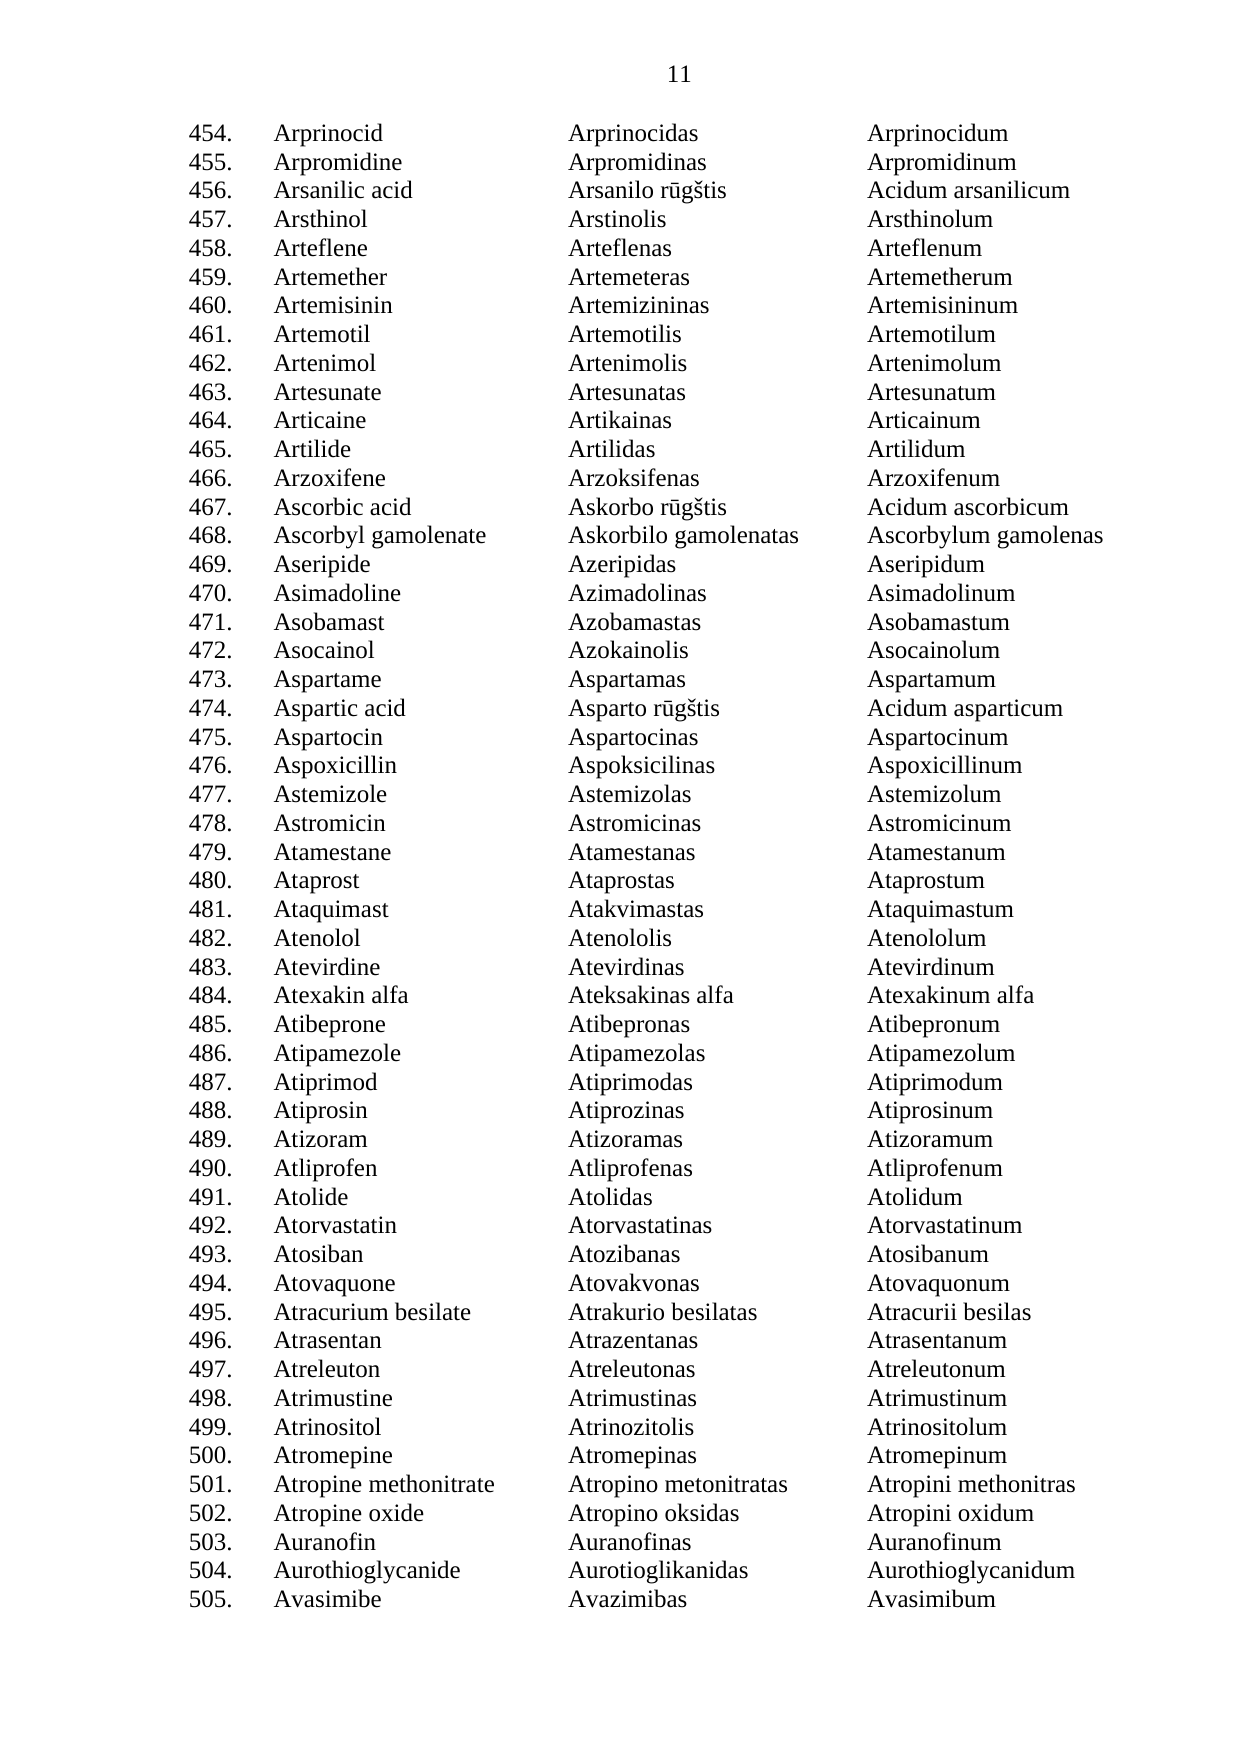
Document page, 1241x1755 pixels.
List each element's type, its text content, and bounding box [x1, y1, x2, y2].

table_cell Atliprofenas [557, 1153, 856, 1182]
table_cell Askorbilo gamolenatas [557, 521, 856, 549]
table_cell Asocainolum [856, 636, 1181, 664]
table_cell 461. [177, 319, 262, 348]
table_cell Atizoram [262, 1124, 557, 1153]
table_cell Artenimolis [557, 348, 856, 377]
table_cell 460. [177, 291, 262, 319]
table_cell Aspartocinum [856, 722, 1181, 751]
table_cell Atevirdinum [856, 952, 1181, 981]
table_cell Ateksakinas alfa [557, 981, 856, 1009]
table_cell Artemotil [262, 319, 557, 348]
table_cell Atevirdine [262, 952, 557, 981]
table_cell 458. [177, 233, 262, 262]
table_cell Atorvastatin [262, 1211, 557, 1239]
table_cell 504. [177, 1556, 262, 1584]
table_cell 496. [177, 1326, 262, 1354]
table_cell Aspartocin [262, 722, 557, 751]
table_cell 481. [177, 894, 262, 923]
table_cell Arprinocidas [557, 118, 856, 147]
table_cell Artilide [262, 434, 557, 463]
table_cell Atrasentan [262, 1326, 557, 1354]
table_cell Azeripidas [557, 549, 856, 578]
table_cell Arteflenum [856, 233, 1181, 262]
table_cell 454. [177, 118, 262, 147]
table_cell Atracurium besilate [262, 1297, 557, 1326]
table_cell 484. [177, 981, 262, 1009]
table_cell 477. [177, 779, 262, 808]
table_cell Artikainas [557, 406, 856, 434]
table_cell Artenimol [262, 348, 557, 377]
table_cell 494. [177, 1268, 262, 1297]
table_cell 489. [177, 1124, 262, 1153]
table_cell Azokainolis [557, 636, 856, 664]
table_cell Acidum ascorbicum [856, 492, 1181, 521]
table_cell Atovaquone [262, 1268, 557, 1297]
table_cell 468. [177, 521, 262, 549]
table_cell 490. [177, 1153, 262, 1182]
table_cell Asobamastum [856, 607, 1181, 636]
table_cell 457. [177, 204, 262, 233]
table_cell Atamestanum [856, 837, 1181, 866]
table_cell Ascorbylum gamolenas [856, 521, 1181, 549]
table_cell 463. [177, 377, 262, 406]
table_cell Atrimustinas [557, 1383, 856, 1412]
table_cell Aspartocinas [557, 722, 856, 751]
table_cell Atromepinas [557, 1441, 856, 1469]
table_cell 485. [177, 1009, 262, 1038]
table_cell Atrimustinum [856, 1383, 1181, 1412]
table_cell Acidum arsanilicum [856, 176, 1181, 204]
table_cell 491. [177, 1182, 262, 1211]
table_cell 482. [177, 923, 262, 952]
table_cell Atiprosinum [856, 1096, 1181, 1124]
table_cell 495. [177, 1297, 262, 1326]
table_cell 497. [177, 1354, 262, 1383]
table_cell Aspartame [262, 664, 557, 693]
table_cell Atrakurio besilatas [557, 1297, 856, 1326]
table_cell Atliprofenum [856, 1153, 1181, 1182]
table_cell Artemeteras [557, 262, 856, 291]
table_cell Atorvastatinum [856, 1211, 1181, 1239]
table_cell Arsanilic acid [262, 176, 557, 204]
table_cell Askorbo rūgštis [557, 492, 856, 521]
table_cell Aseripidum [856, 549, 1181, 578]
table_cell 465. [177, 434, 262, 463]
table_cell Atibepronas [557, 1009, 856, 1038]
table_cell Atenololum [856, 923, 1181, 952]
table_cell Azimadolinas [557, 578, 856, 607]
table_cell Atrasentanum [856, 1326, 1181, 1354]
table_cell Atrazentanas [557, 1326, 856, 1354]
table_cell Acidum asparticum [856, 693, 1181, 722]
table_cell 474. [177, 693, 262, 722]
table_cell Artemotilum [856, 319, 1181, 348]
table_cell 475. [177, 722, 262, 751]
table_cell Aurothioglycanide [262, 1556, 557, 1584]
table_cell Atrimustine [262, 1383, 557, 1412]
table_cell Aspoksicilinas [557, 751, 856, 779]
table_cell Arprinocidum [856, 118, 1181, 147]
table_cell 479. [177, 837, 262, 866]
table_cell Avazimibas [557, 1584, 856, 1613]
table_cell Artemisininum [856, 291, 1181, 319]
table_cell Arzoxifene [262, 463, 557, 492]
table_cell Atropini methonitras [856, 1469, 1181, 1498]
table_cell Asimadolinum [856, 578, 1181, 607]
table_cell 498. [177, 1383, 262, 1412]
table_cell 487. [177, 1067, 262, 1096]
table_cell 488. [177, 1096, 262, 1124]
table_cell Artemizininas [557, 291, 856, 319]
table_cell Atiprimodas [557, 1067, 856, 1096]
table_cell Artilidum [856, 434, 1181, 463]
table_cell Atrinositolum [856, 1412, 1181, 1441]
table_cell 500. [177, 1441, 262, 1469]
table_cell Arpromidine [262, 147, 557, 176]
table_cell Atipamezolas [557, 1038, 856, 1067]
table_cell 473. [177, 664, 262, 693]
table_cell Atolide [262, 1182, 557, 1211]
table_cell Atexakinum alfa [856, 981, 1181, 1009]
table_cell Atosiban [262, 1239, 557, 1268]
table_cell Arpromidinas [557, 147, 856, 176]
table_cell Atiprimodum [856, 1067, 1181, 1096]
table_cell Atiprosin [262, 1096, 557, 1124]
table_cell Aspartamas [557, 664, 856, 693]
table_cell Atibepronum [856, 1009, 1181, 1038]
table_cell Auranofinas [557, 1527, 856, 1556]
table_cell Atipamezolum [856, 1038, 1181, 1067]
table_cell Ataprost [262, 866, 557, 894]
table_cell Atreleuton [262, 1354, 557, 1383]
table_cell Avasimibe [262, 1584, 557, 1613]
table_cell 503. [177, 1527, 262, 1556]
table_cell Arsthinol [262, 204, 557, 233]
table_cell Artilidas [557, 434, 856, 463]
table_cell Aurothioglycanidum [856, 1556, 1181, 1584]
table_cell Arsanilo rūgštis [557, 176, 856, 204]
table_cell 492. [177, 1211, 262, 1239]
table_cell Atenolol [262, 923, 557, 952]
table_cell Auranofinum [856, 1527, 1181, 1556]
table_cell Artesunatas [557, 377, 856, 406]
table_cell Aspoxicillin [262, 751, 557, 779]
table_cell 464. [177, 406, 262, 434]
table_cell 466. [177, 463, 262, 492]
table_cell Atexakin alfa [262, 981, 557, 1009]
table_cell 493. [177, 1239, 262, 1268]
table_cell Aspartic acid [262, 693, 557, 722]
table_cell 486. [177, 1038, 262, 1067]
table_cell 480. [177, 866, 262, 894]
table_cell Artemotilis [557, 319, 856, 348]
table_cell 455. [177, 147, 262, 176]
table_cell Arprinocid [262, 118, 557, 147]
table_cell Atromepine [262, 1441, 557, 1469]
table_cell Atolidum [856, 1182, 1181, 1211]
table_cell Atromepinum [856, 1441, 1181, 1469]
table_cell 483. [177, 952, 262, 981]
table_cell Arzoxifenum [856, 463, 1181, 492]
table_cell Atolidas [557, 1182, 856, 1211]
table_cell Atreleutonas [557, 1354, 856, 1383]
table_cell Atropine oxide [262, 1498, 557, 1527]
table_cell 478. [177, 808, 262, 837]
table_cell Atovaquonum [856, 1268, 1181, 1297]
table_cell Artemether [262, 262, 557, 291]
table_cell 472. [177, 636, 262, 664]
table_cell Arteflenas [557, 233, 856, 262]
table_cell Atropine methonitrate [262, 1469, 557, 1498]
table_cell 456. [177, 176, 262, 204]
table_cell Ataprostas [557, 866, 856, 894]
table_cell Artesunatum [856, 377, 1181, 406]
table_cell Asocainol [262, 636, 557, 664]
table_cell 467. [177, 492, 262, 521]
table_cell 469. [177, 549, 262, 578]
table_cell 459. [177, 262, 262, 291]
table_cell Atrinozitolis [557, 1412, 856, 1441]
table_cell Atrinositol [262, 1412, 557, 1441]
table_cell Atovakvonas [557, 1268, 856, 1297]
table_cell Atiprimod [262, 1067, 557, 1096]
table_cell Arzoksifenas [557, 463, 856, 492]
table_cell Astemizolas [557, 779, 856, 808]
table_cell 471. [177, 607, 262, 636]
table_cell Atliprofen [262, 1153, 557, 1182]
table_cell Artesunate [262, 377, 557, 406]
table_cell 505. [177, 1584, 262, 1613]
table_cell Articainum [856, 406, 1181, 434]
table_cell Avasimibum [856, 1584, 1181, 1613]
table_cell Asimadoline [262, 578, 557, 607]
table_cell Atizoramum [856, 1124, 1181, 1153]
table_cell Atenololis [557, 923, 856, 952]
table_cell Atorvastatinas [557, 1211, 856, 1239]
table_cell Atevirdinas [557, 952, 856, 981]
table_cell Atakvimastas [557, 894, 856, 923]
table_cell Atosibanum [856, 1239, 1181, 1268]
table_cell 502. [177, 1498, 262, 1527]
table_cell Ataprostum [856, 866, 1181, 894]
table_cell 462. [177, 348, 262, 377]
table_cell Auranofin [262, 1527, 557, 1556]
table_cell Artemetherum [856, 262, 1181, 291]
table_cell Astemizolum [856, 779, 1181, 808]
table_cell 501. [177, 1469, 262, 1498]
table_cell Articaine [262, 406, 557, 434]
table_cell Atamestanas [557, 837, 856, 866]
table_cell Arpromidinum [856, 147, 1181, 176]
table_cell Atibeprone [262, 1009, 557, 1038]
table_cell Ataquimastum [856, 894, 1181, 923]
table_cell 499. [177, 1412, 262, 1441]
table_cell Atracurii besilas [856, 1297, 1181, 1326]
table_cell Artemisinin [262, 291, 557, 319]
table_cell 470. [177, 578, 262, 607]
table_cell Aseripide [262, 549, 557, 578]
table_cell Astromicinas [557, 808, 856, 837]
table_cell Aurotioglikanidas [557, 1556, 856, 1584]
table_cell Astemizole [262, 779, 557, 808]
table_cell Ascorbyl gamolenate [262, 521, 557, 549]
table_cell Aspartamum [856, 664, 1181, 693]
table_cell Atozibanas [557, 1239, 856, 1268]
table_cell Atiprozinas [557, 1096, 856, 1124]
table_cell Aspoxicillinum [856, 751, 1181, 779]
table_cell Astromicin [262, 808, 557, 837]
table_cell Astromicinum [856, 808, 1181, 837]
table_cell Atropino metonitratas [557, 1469, 856, 1498]
table_cell Atizoramas [557, 1124, 856, 1153]
table_cell Atreleutonum [856, 1354, 1181, 1383]
table_cell Arsthinolum [856, 204, 1181, 233]
table_cell Atamestane [262, 837, 557, 866]
table_cell Arstinolis [557, 204, 856, 233]
table_cell Atipamezole [262, 1038, 557, 1067]
table_cell 476. [177, 751, 262, 779]
table_cell Ataquimast [262, 894, 557, 923]
table_cell Ascorbic acid [262, 492, 557, 521]
table_cell Azobamastas [557, 607, 856, 636]
table_cell Arteflene [262, 233, 557, 262]
table_cell Atropini oxidum [856, 1498, 1181, 1527]
table_cell Atropino oksidas [557, 1498, 856, 1527]
table_cell Artenimolum [856, 348, 1181, 377]
table_cell Asobamast [262, 607, 557, 636]
table_cell Asparto rūgštis [557, 693, 856, 722]
